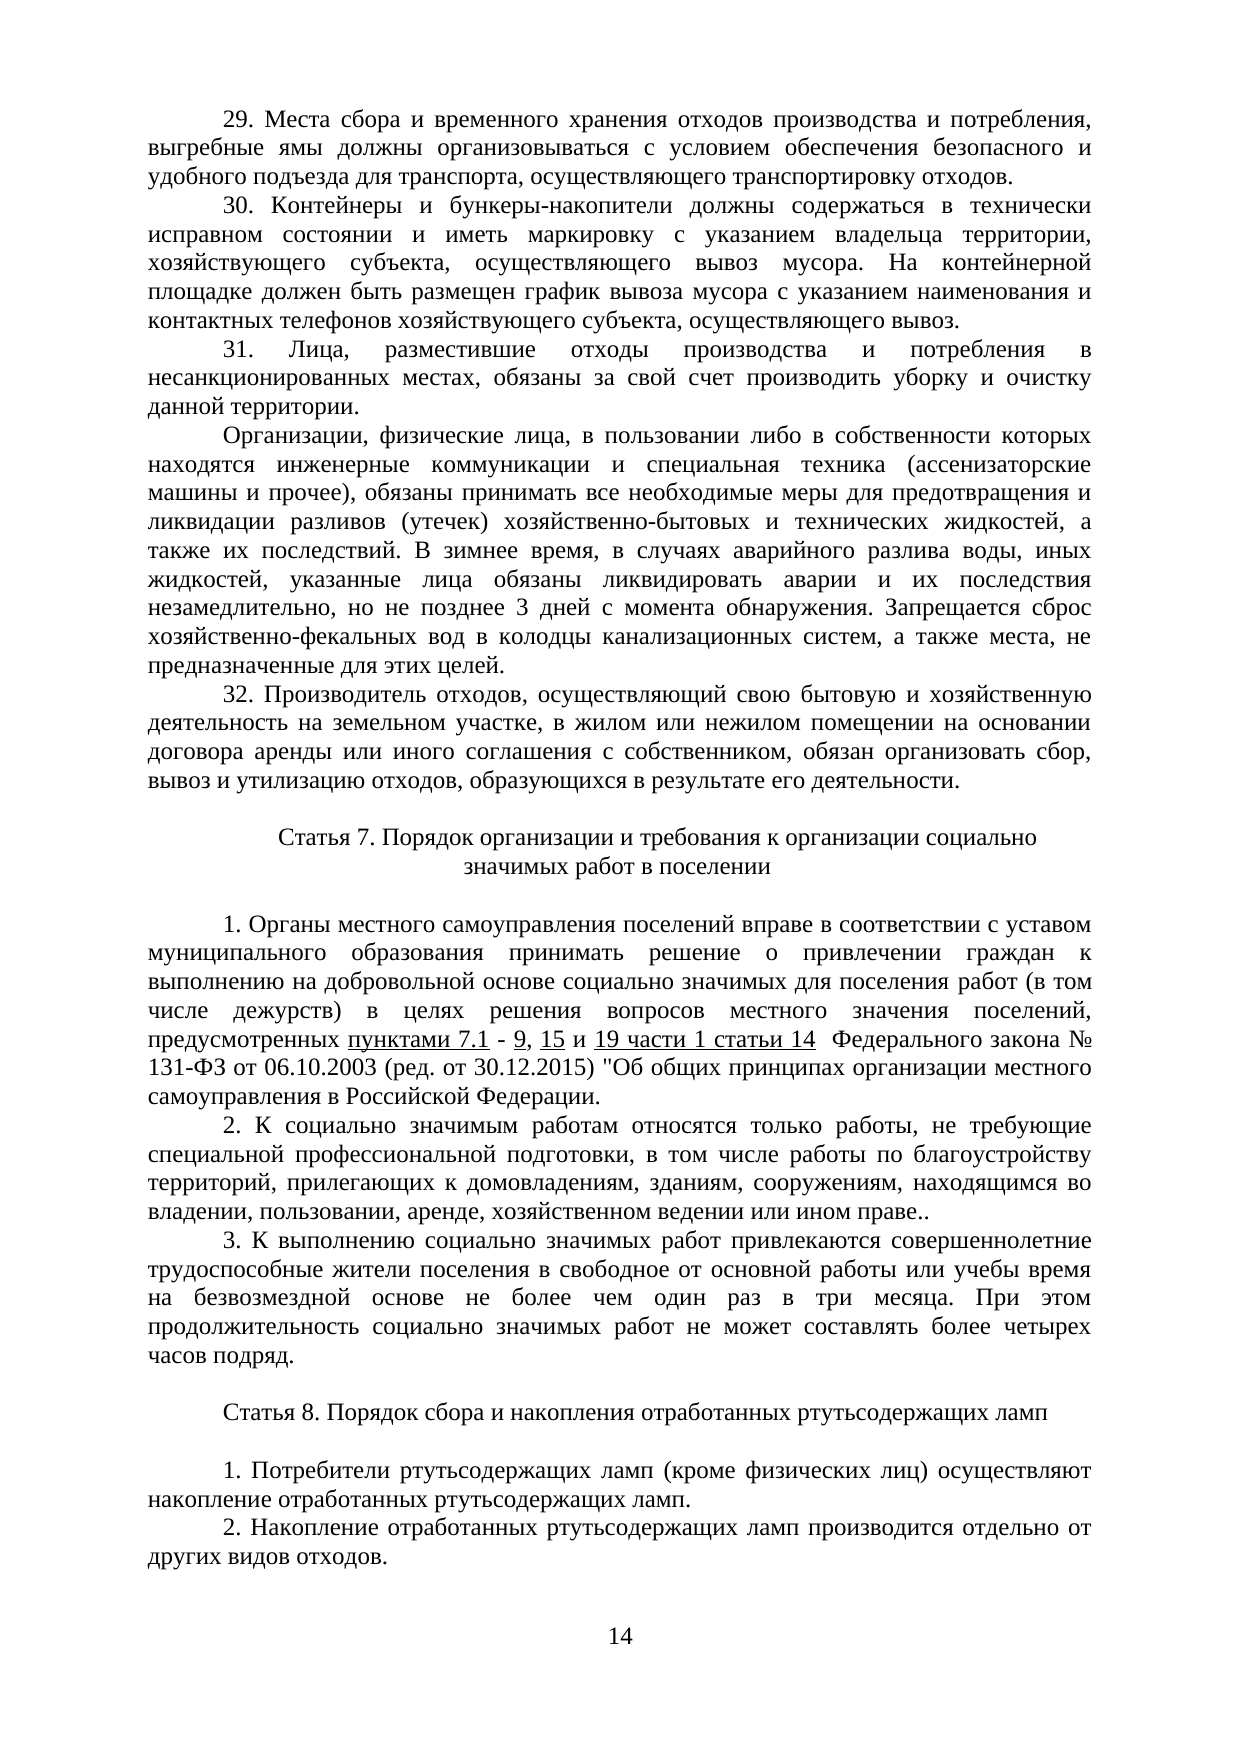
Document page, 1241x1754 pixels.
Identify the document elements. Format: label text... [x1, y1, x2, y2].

text 1. Органы местного самоуправления поселений вправе в соответствии с уставом муниципального образования принимать решение о привлечении граждан к выполнению на добровольной основе социально значимых для поселения работ (в том числе дежурств) в целях решения вопросов местного значения поселений, предусмотренных пунктами 7.1 - 9, 15 и 19 части 1 статьи 14 Федерального закона № 131-ФЗ от 06.10.2003 (ред. от 30.12.2015) "Об общих принципах организации местного самоуправления в Российской Федерации. [148, 909, 1092, 1110]
text 30. Контейнеры и бункеры-накопители должны содержаться в технически исправном состоянии и иметь маркировку с указанием владельца территории, хозяйствующего субъекта, осуществляющего вывоз мусора. На контейнерной площадке должен быть размещен график вывоза мусора с указанием наименования и контактных телефонов хозяйствующего субъекта, осуществляющего вывоз. [148, 190, 1092, 334]
text 32. Производитель отходов, осуществляющий свою бытовую и хозяйственную деятельность на земельном участке, в жилом или нежилом помещении на основании договора аренды или иного соглашения с собственником, обязан организовать сбор, вывоз и утилизацию отходов, образующихся в результате его деятельности. [148, 679, 1092, 794]
text 31. Лица, разместившие отходы производства и потребления в несанкционированных местах, обязаны за свой счет производить уборку и очистку данной территории. [148, 334, 1092, 420]
text Организации, физические лица, в пользовании либо в собственности которых находятся инженерные коммуникации и специальная техника (ассенизаторские машины и прочее), обязаны принимать все необходимые меры для предотвращения и ликвидации разливов (утечек) хозяйственно-бытовых и технических жидкостей, а также их последствий. В зимнее время, в случаях аварийного разлива воды, иных жидкостей, указанные лица обязаны ликвидировать аварии и их последствия незамедлительно, но не позднее 3 дней с момента обнаружения. Запрещается сброс хозяйственно-фекальных вод в колодцы канализационных систем, а также места, не предназначенные для этих целей. [148, 420, 1092, 679]
text 1. Потребители ртутьсодержащих ламп (кроме физических лиц) осуществляют накопление отработанных ртутьсодержащих ламп. [148, 1455, 1092, 1512]
text 29. Места сбора и временного хранения отходов производства и потребления, выгребные ямы должны организовываться с условием обеспечения безопасного и удобного подъезда для транспорта, осуществляющего транспортировку отходов. [148, 104, 1092, 190]
text 2. Накопление отработанных ртутьсодержащих ламп производится отдельно от других видов отходов. [148, 1512, 1092, 1570]
text 3. К выполнению социально значимых работ привлекаются совершеннолетние трудоспособные жители поселения в свободное от основной работы или учебы время на безвозмездной основе не более чем один раз в три месяца. При этом продолжительность социально значимых работ не может составлять более четырех часов подряд. [148, 1225, 1092, 1369]
text Статья 8. Порядок сбора и накопления отработанных ртутьсодержащих ламп [148, 1397, 1092, 1426]
text Статья 7. Порядок организации и требования к организации социально значимых работ в поселении [148, 822, 1092, 880]
text 2. К социально значимым работам относятся только работы, не требующие специальной профессиональной подготовки, в том числе работы по благоустройству территорий, прилегающих к домовладениям, зданиям, сооружениям, находящимся во владении, пользовании, аренде, хозяйственном ведении или ином праве.. [148, 1110, 1092, 1225]
